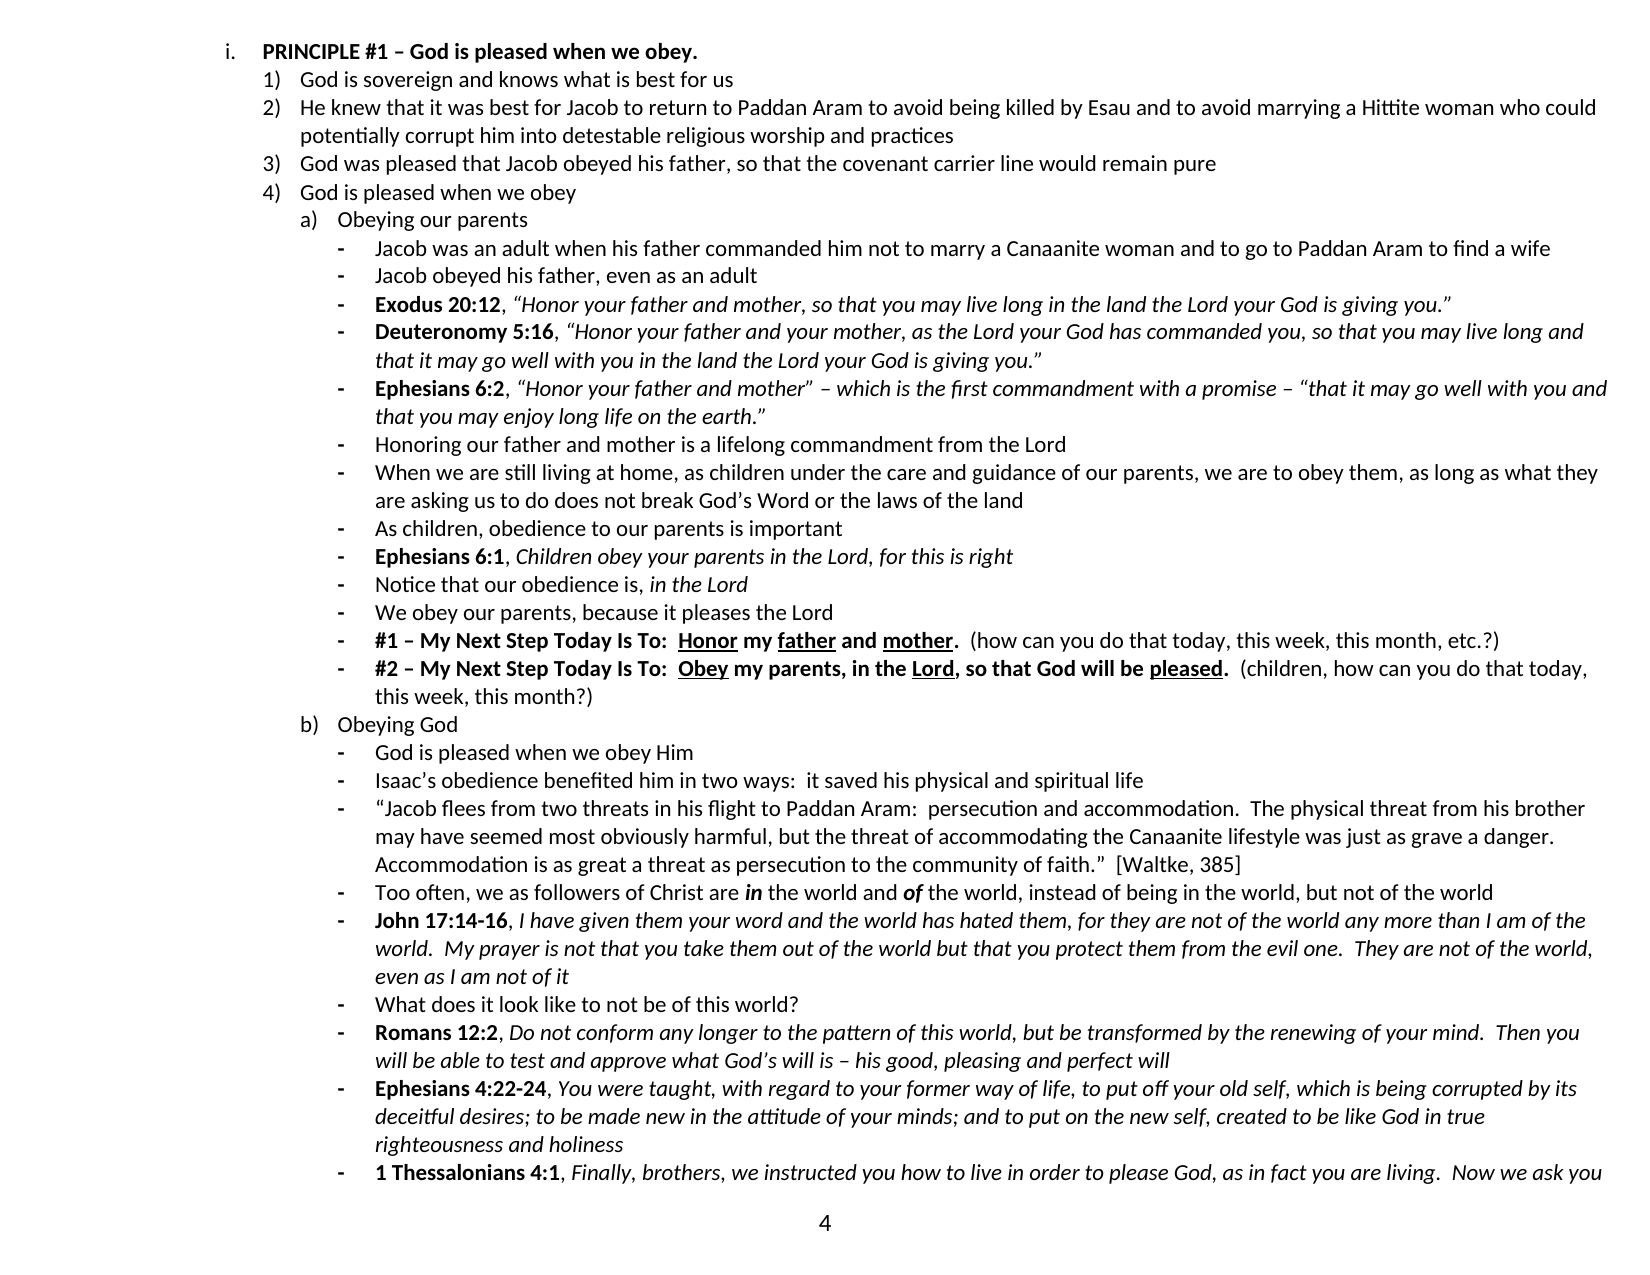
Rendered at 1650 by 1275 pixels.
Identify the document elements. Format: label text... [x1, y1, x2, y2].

list As children, obedience to our parents is important [337, 514, 1612, 542]
list John 17:14-16, I have given them your word and the world has hated them, for they are not of the world any more than I am of the world. My prayer is not that you take them out of the world but that you protect them from the evil one. They are not of the world, even as I am not of it [337, 906, 1612, 990]
list Obeying God [300, 710, 1612, 738]
list Ephesians 6:2, “Honor your father and mother” – which is the first commandment with a promise – “that it may go well with you and that you may enjoy long life on the earth.” [337, 374, 1612, 430]
list When we are still living at home, as children under the care and guidance of our parents, we are to obey them, as long as what they are asking us to do does not break God’s Word or the laws of the land [337, 458, 1612, 514]
list What does it look like to not be of this world? [337, 990, 1612, 1018]
list Notice that our obedience is, in the Lord [337, 570, 1612, 598]
list #2 – My Next Step Today Is To: Obey my parents, in the Lord, so that God will be pleased. (children, how can you do that today, this week, this month?) [337, 654, 1612, 710]
list 1 Thessalonians 4:1, Finally, brothers, we instructed you how to live in order to please God, as in fact you are living. Now we ask you [337, 1158, 1612, 1186]
list God is pleased when we obey [262, 178, 1612, 206]
list Too often, we as followers of Christ are in the world and of the world, instead of being in the world, but not of the world [337, 878, 1612, 906]
list Honoring our father and mother is a lifelong commandment from the Lord [337, 430, 1612, 458]
list Exodus 20:12, “Honor your father and mother, so that you may live long in the land the Lord your God is giving you.” [337, 290, 1612, 318]
list Deuteronomy 5:16, “Honor your father and your mother, as the Lord your God has commanded you, so that you may live long and that it may go well with you in the land the Lord your God is giving you.” [337, 318, 1612, 374]
list Obeying our parents [300, 206, 1612, 234]
list Jacob obeyed his father, even as an adult [337, 262, 1612, 290]
list God was pleased that Jacob obeyed his father, so that the covenant carrier line would remain pure [262, 149, 1612, 178]
list God is pleased when we obey Him [337, 738, 1612, 766]
list Romans 12:2, Do not conform any longer to the pattern of this world, but be transformed by the renewing of your mind. Then you will be able to test and approve what God’s will is – his good, pleasing and perfect will [337, 1018, 1612, 1074]
list Isaac’s obedience benefited him in two ways: it saved his physical and spiritual life [337, 766, 1612, 794]
list #1 – My Next Step Today Is To: Honor my father and mother. (how can you do that today, this week, this month, etc.?) [337, 626, 1612, 654]
list PRINCIPLE #1 – God is pleased when we obey. [225, 37, 1612, 66]
list God is sovereign and knows what is best for us [262, 66, 1612, 93]
list Ephesians 6:1, Children obey your parents in the Lord, for this is right [337, 542, 1612, 570]
list Ephesians 4:22-24, You were taught, with regard to your former way of life, to put off your old self, which is being corrupted by its deceitful desires; to be made new in the attitude of your minds; and to put on the new self, created to be like God in true righteousness and holiness [337, 1074, 1612, 1158]
list We obey our parents, because it pleases the Lord [337, 598, 1612, 626]
list “Jacob flees from two threats in his flight to Paddan Aram: persecution and accommodation. The physical threat from his brother may have seemed most obviously harmful, but the threat of accommodating the Canaanite lifestyle was just as grave a danger. Accommodation is as great a threat as persecution to the community of faith.” [Waltke, 385] [337, 794, 1612, 878]
list He knew that it was best for Jacob to return to Paddan Aram to avoid being killed by Esau and to avoid marrying a Hittite woman who could potentially corrupt him into detestable religious worship and practices [262, 93, 1612, 149]
list Jacob was an adult when his father commanded him not to marry a Canaanite woman and to go to Paddan Aram to find a wife [337, 234, 1612, 262]
